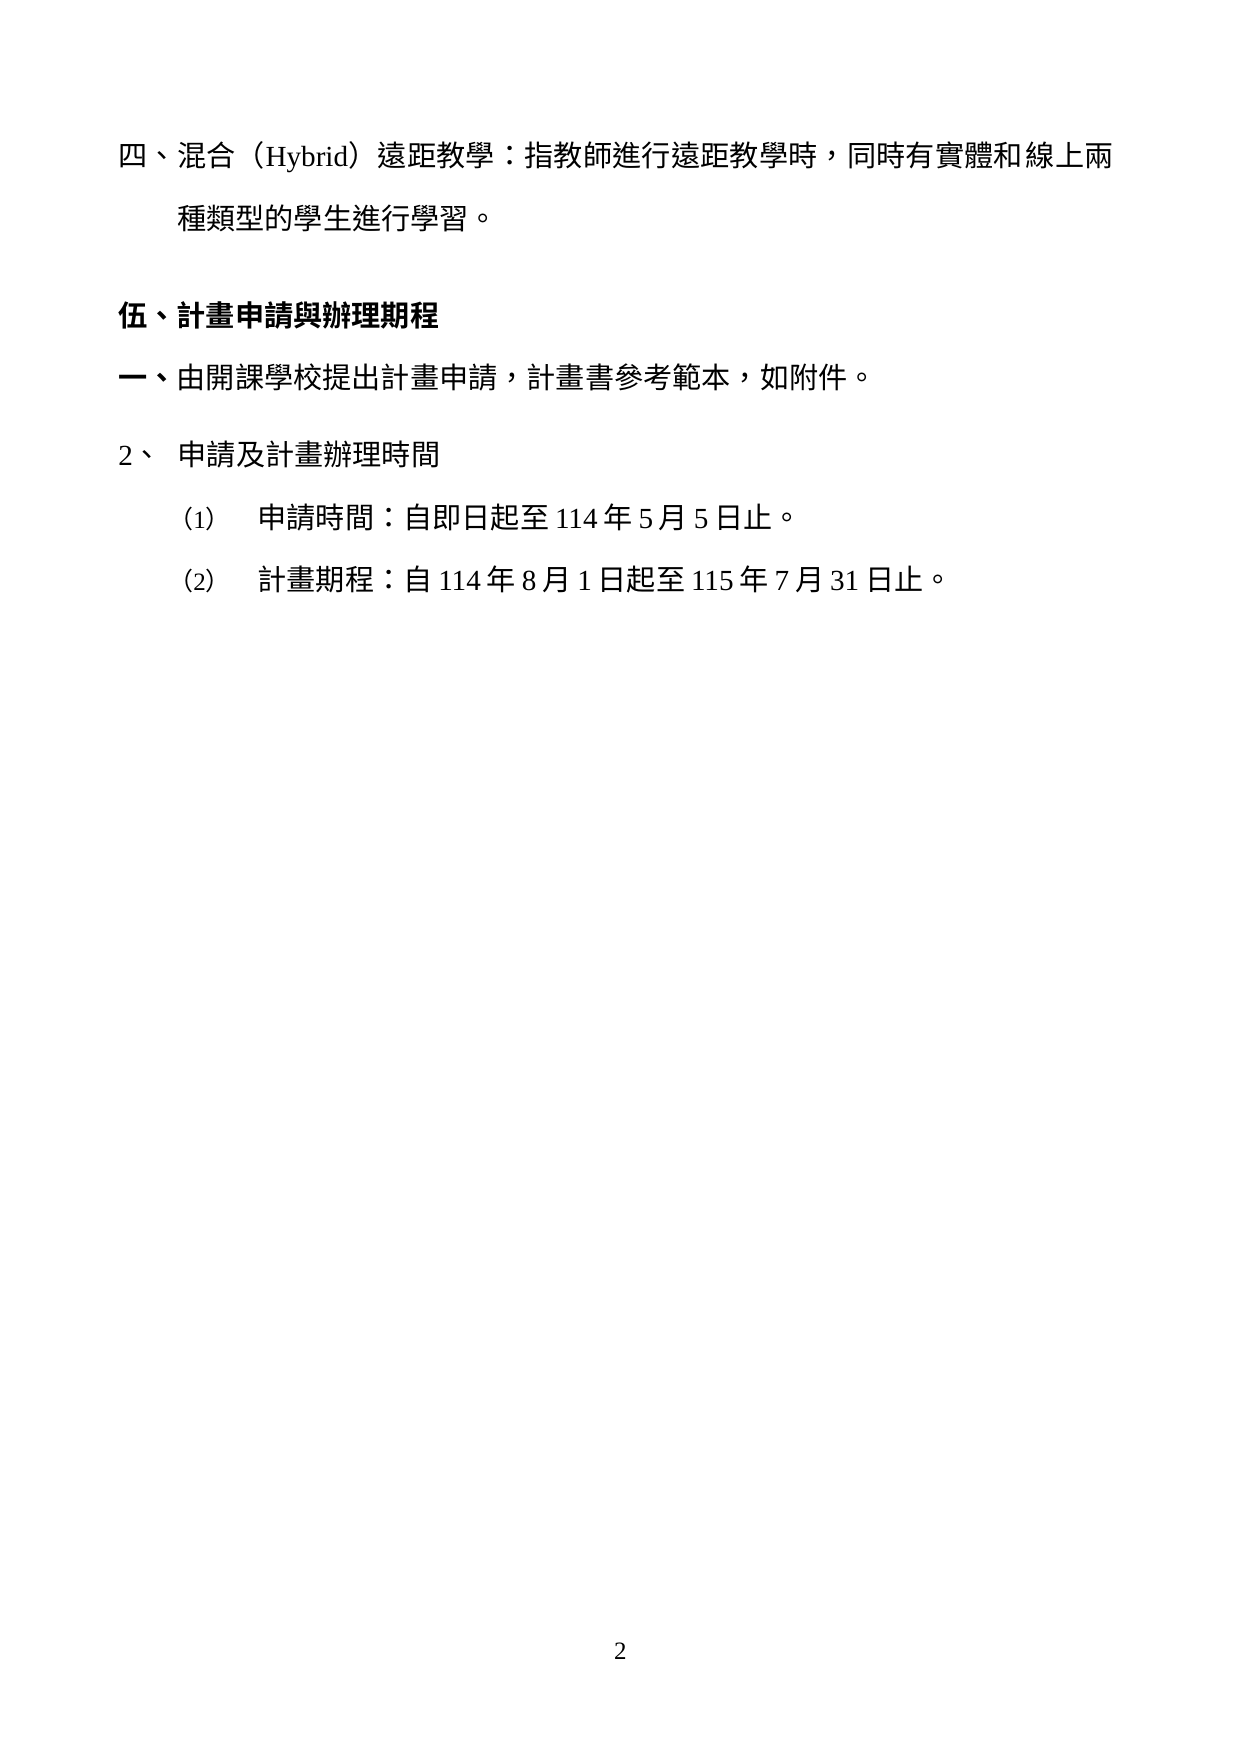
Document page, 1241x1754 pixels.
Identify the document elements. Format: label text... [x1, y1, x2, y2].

list 申請時間：自即日起至114年5月5日止。 [168, 474, 1122, 536]
list 申請及計畫辦理時間 [118, 411, 1122, 474]
list 計畫期程：自114年8月1日起至115年7月31日止。 [168, 536, 1122, 599]
text 伍、計畫申請與辦理期程 [118, 272, 1122, 334]
text 四、混合（Hybrid）遠距教學：指教師進行遠距教學時，同時有實體和線上兩種類型的學生進行學習。 [118, 112, 1114, 237]
text 一、由開課學校提出計畫申請，計畫書參考範本，如附件。 [118, 334, 1114, 397]
